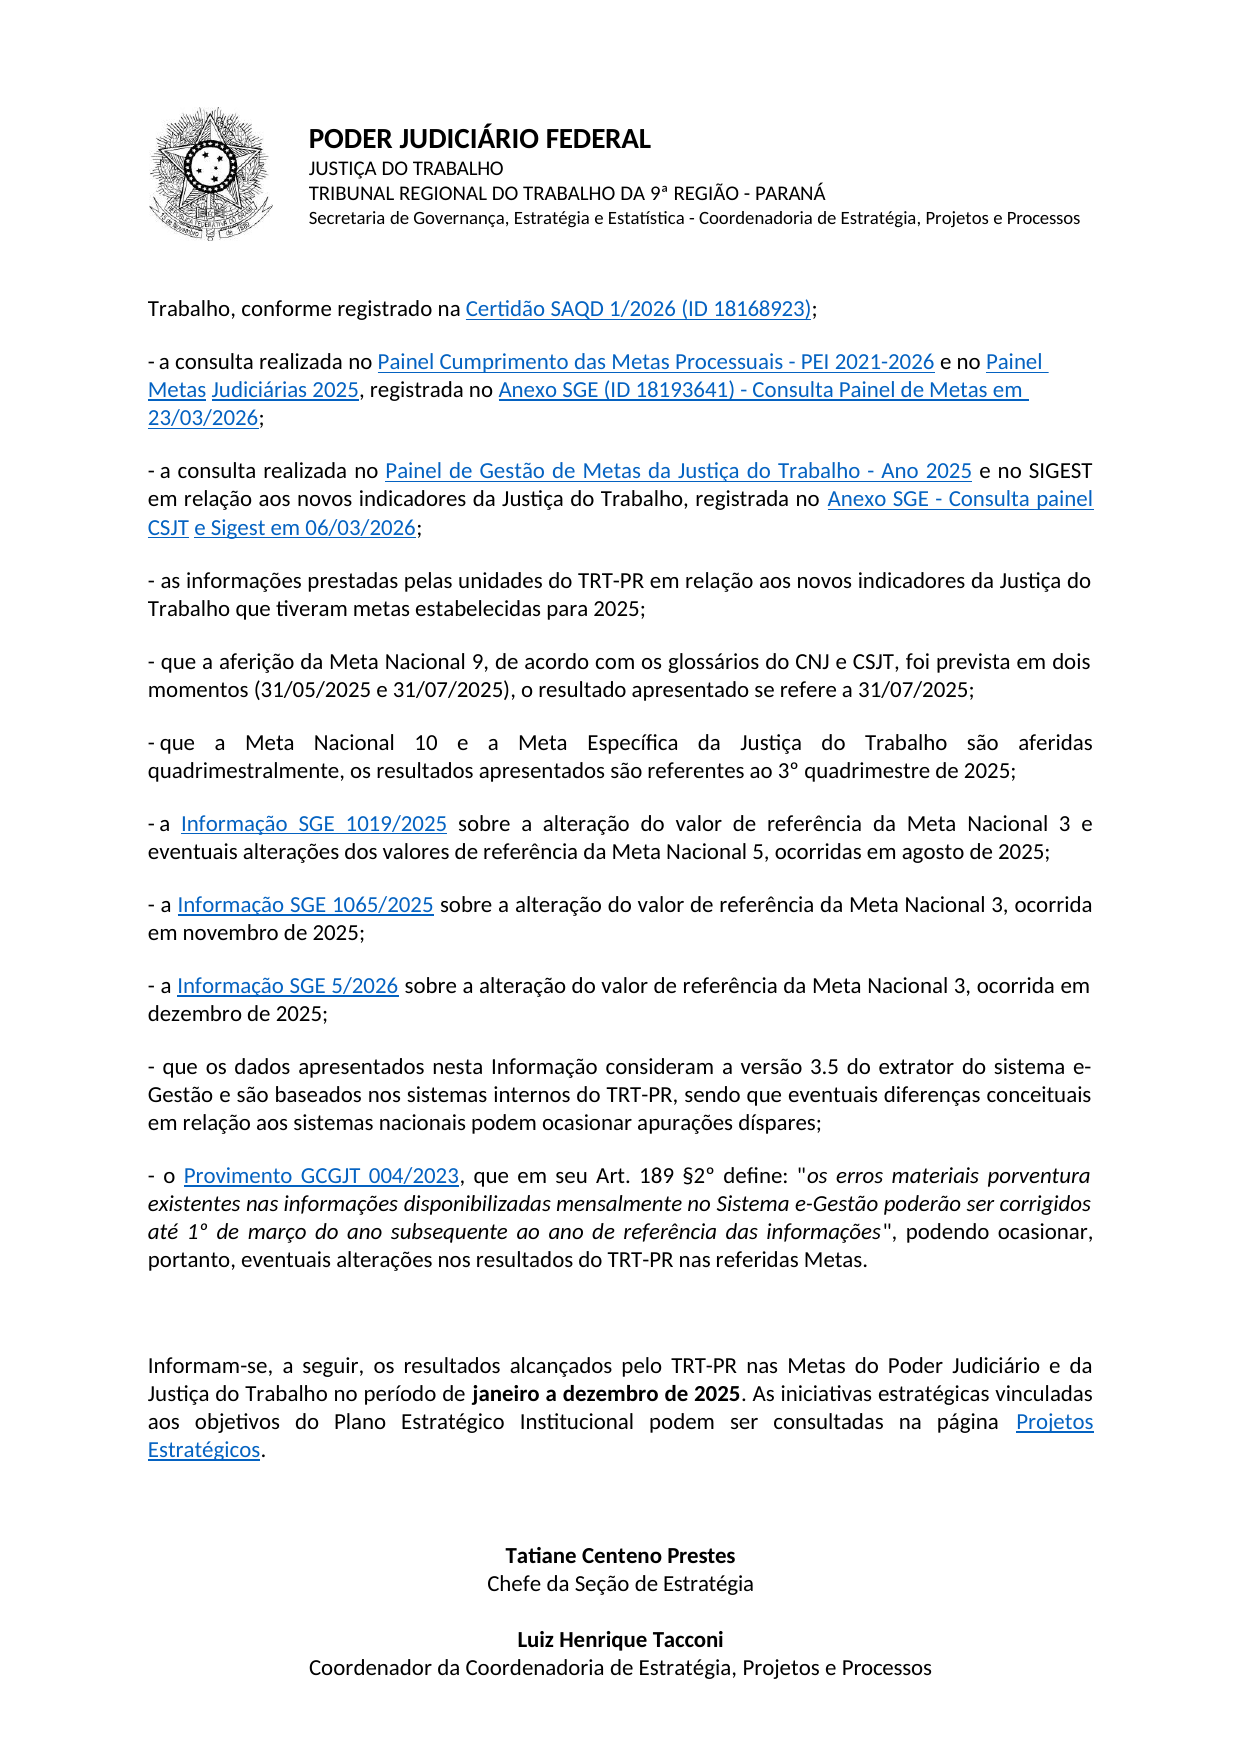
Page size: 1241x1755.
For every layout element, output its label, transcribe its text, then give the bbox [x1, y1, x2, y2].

text Chefe da Seção de Estratégia [148, 1569, 1093, 1597]
list a Informação SGE 5/2026 sobre a alteração do valor de referência da Meta Nacional 3, ocorrida em dezembro de 2025; [148, 971, 1093, 1027]
subtitle Luiz Henrique Tacconi [148, 1625, 1093, 1653]
text Informam-se, a seguir, os resultados alcançados pelo TRT-PR nas Metas do Poder Judiciário e da Justiça do Trabalho no período de janeiro a dezembro de 2025. As iniciativas estratégicas vinculadas aos objetivos do Plano Estratégico Institucional podem ser consultadas na página Projetos Estratégicos. [148, 1351, 1093, 1463]
list a consulta realizada no Painel Cumprimento das Metas Processuais - PEI 2021-2026 e no Painel Metas Judiciárias 2025, registrada no Anexo SGE (ID 18193641) - Consulta Painel de Metas em 23/03/2026; [148, 347, 1093, 431]
list que a aferição da Meta Nacional 9, de acordo com os glossários do CNJ e CSJT, foi prevista em dois momentos (31/05/2025 e 31/07/2025), o resultado apresentado se refere a 31/07/2025; [148, 647, 1092, 703]
list a Informação SGE 1065/2025 sobre a alteração do valor de referência da Meta Nacional 3, ocorrida em novembro de 2025; [148, 890, 1094, 946]
text Trabalho, conforme registrado na Certidão SAQD 1/2026 (ID 18168923); [148, 294, 1108, 323]
list a consulta realizada no Painel de Gestão de Metas da Justiça do Trabalho - Ano 2025 e no SIGEST em relação aos novos indicadores da Justiça do Trabalho, registrada no Anexo SGE - Consulta painel CSJT e Sigest em 06/03/2026; [148, 457, 1093, 541]
list a Informação SGE 1019/2025 sobre a alteração do valor de referência da Meta Nacional 3 e eventuais alterações dos valores de referência da Meta Nacional 5, ocorridas em agosto de 2025; [148, 809, 1093, 865]
list que os dados apresentados nesta Informação consideram a versão 3.5 do extrator do sistema e- Gestão e são baseados nos sistemas internos do TRT-PR, sendo que eventuais diferenças conceituais em relação aos sistemas nacionais podem ocasionar apurações díspares; [148, 1052, 1094, 1136]
list que a Meta Nacional 10 e a Meta Específica da Justiça do Trabalho são aferidas quadrimestralmente, os resultados apresentados são referentes ao 3º quadrimestre de 2025; [148, 728, 1093, 784]
list o Provimento GCGJT 004/2023, que em seu Art. 189 §2º define: "os erros materiais porventura existentes nas informações disponibilizadas mensalmente no Sistema e-Gestão poderão ser corrigidos até 1º de março do ano subsequente ao ano de referência das informações", podendo ocasionar, portanto, eventuais alterações nos resultados do TRT-PR nas referidas Metas. [148, 1161, 1094, 1273]
list as informações prestadas pelas unidades do TRT-PR em relação aos novos indicadores da Justiça do Trabalho que tiveram metas estabelecidas para 2025; [148, 566, 1093, 622]
text Coordenador da Coordenadoria de Estratégia, Projetos e Processos [148, 1653, 1093, 1681]
subtitle Tatiane Centeno Prestes [148, 1542, 1093, 1569]
